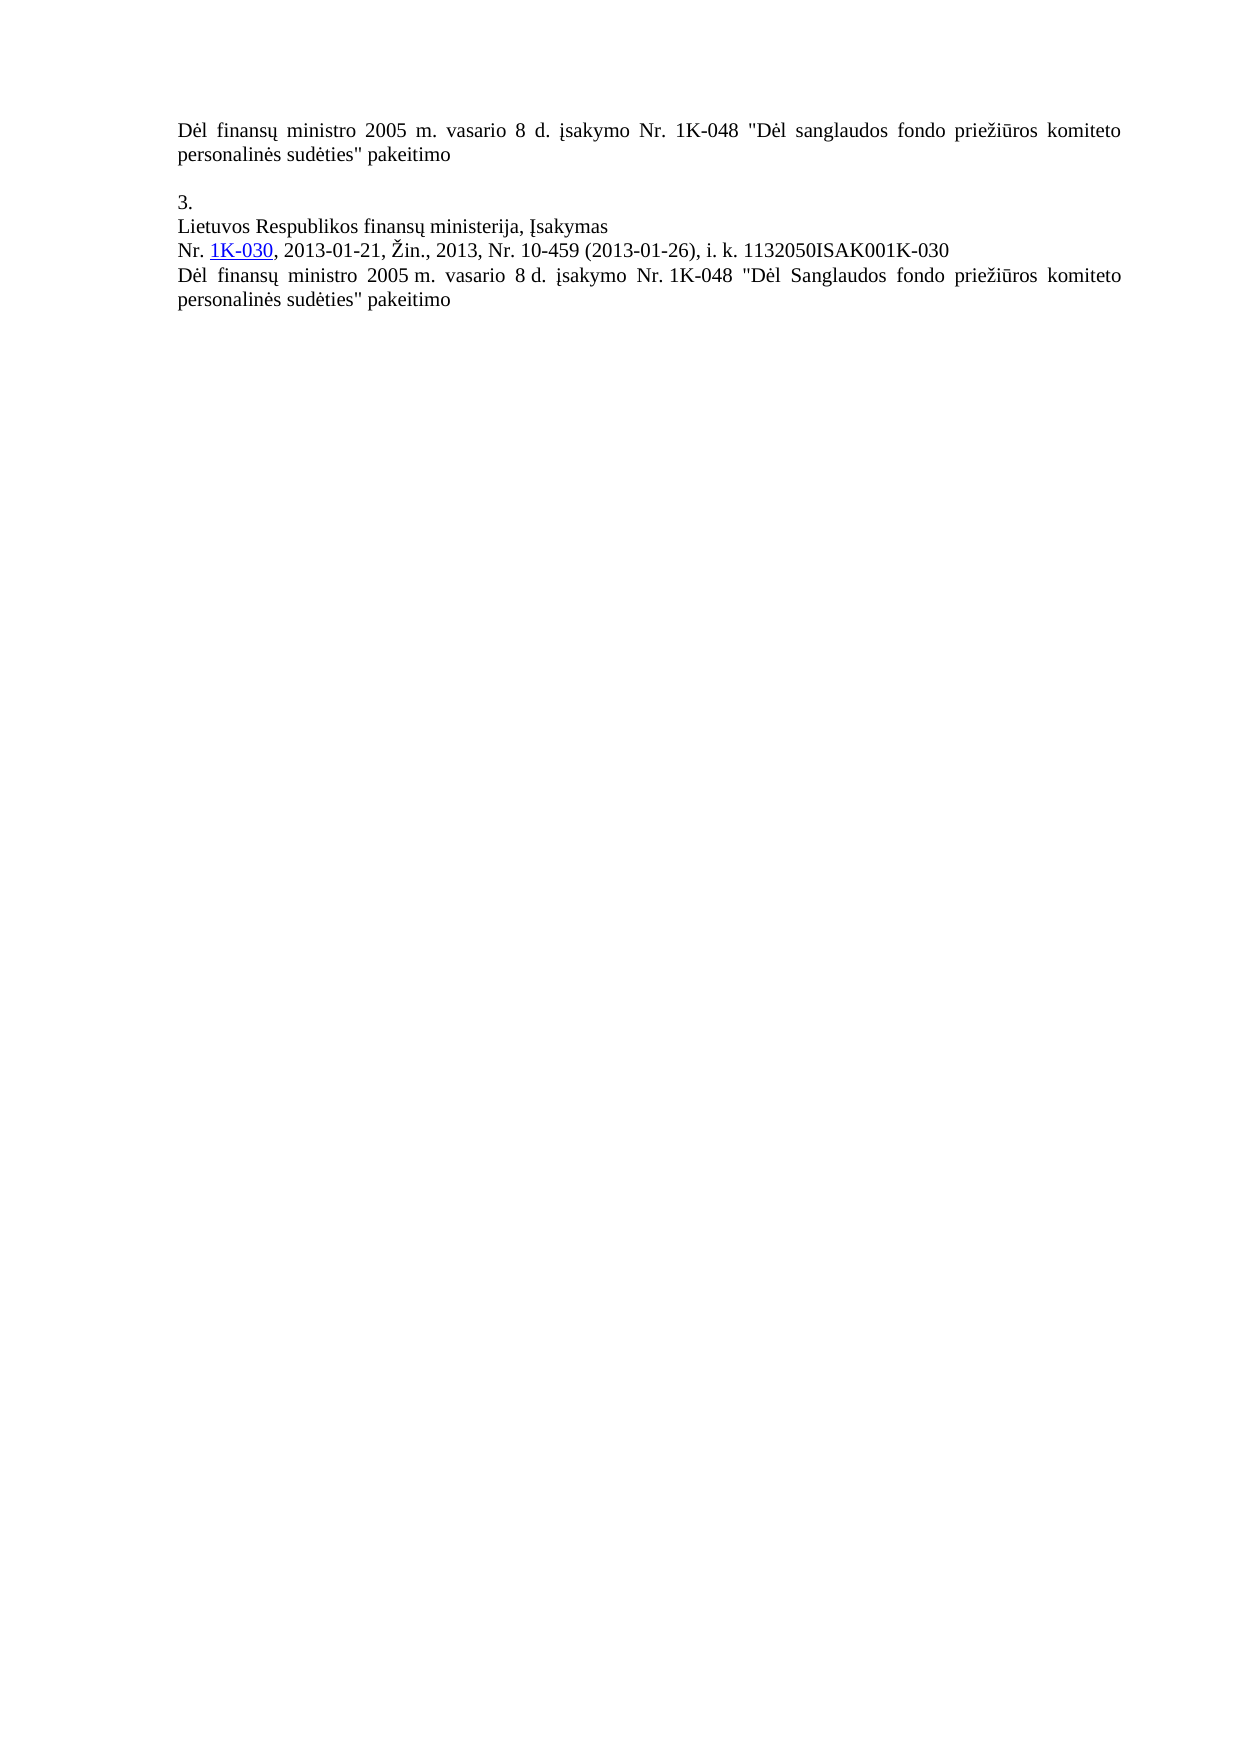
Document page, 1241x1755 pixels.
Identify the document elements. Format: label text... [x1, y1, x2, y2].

text Dėl finansų ministro 2005 m. vasario 8 d. įsakymo Nr. 1K-048 "Dėl sanglaudos fondo priežiūros komiteto personalinės sudėties" pakeitimo [177, 118, 1122, 166]
text 3. [177, 190, 1122, 214]
text Nr. 1K-030, 2013-01-21, Žin., 2013, Nr. 10-459 (2013-01-26), i. k. 1132050ISAK001K-030 [177, 238, 1122, 262]
text Dėl finansų ministro 2005 m. vasario 8 d. įsakymo Nr. 1K-048 "Dėl Sanglaudos fondo priežiūros komiteto personalinės sudėties" pakeitimo [177, 262, 1122, 311]
text Lietuvos Respublikos finansų ministerija, Įsakymas [177, 214, 1122, 238]
